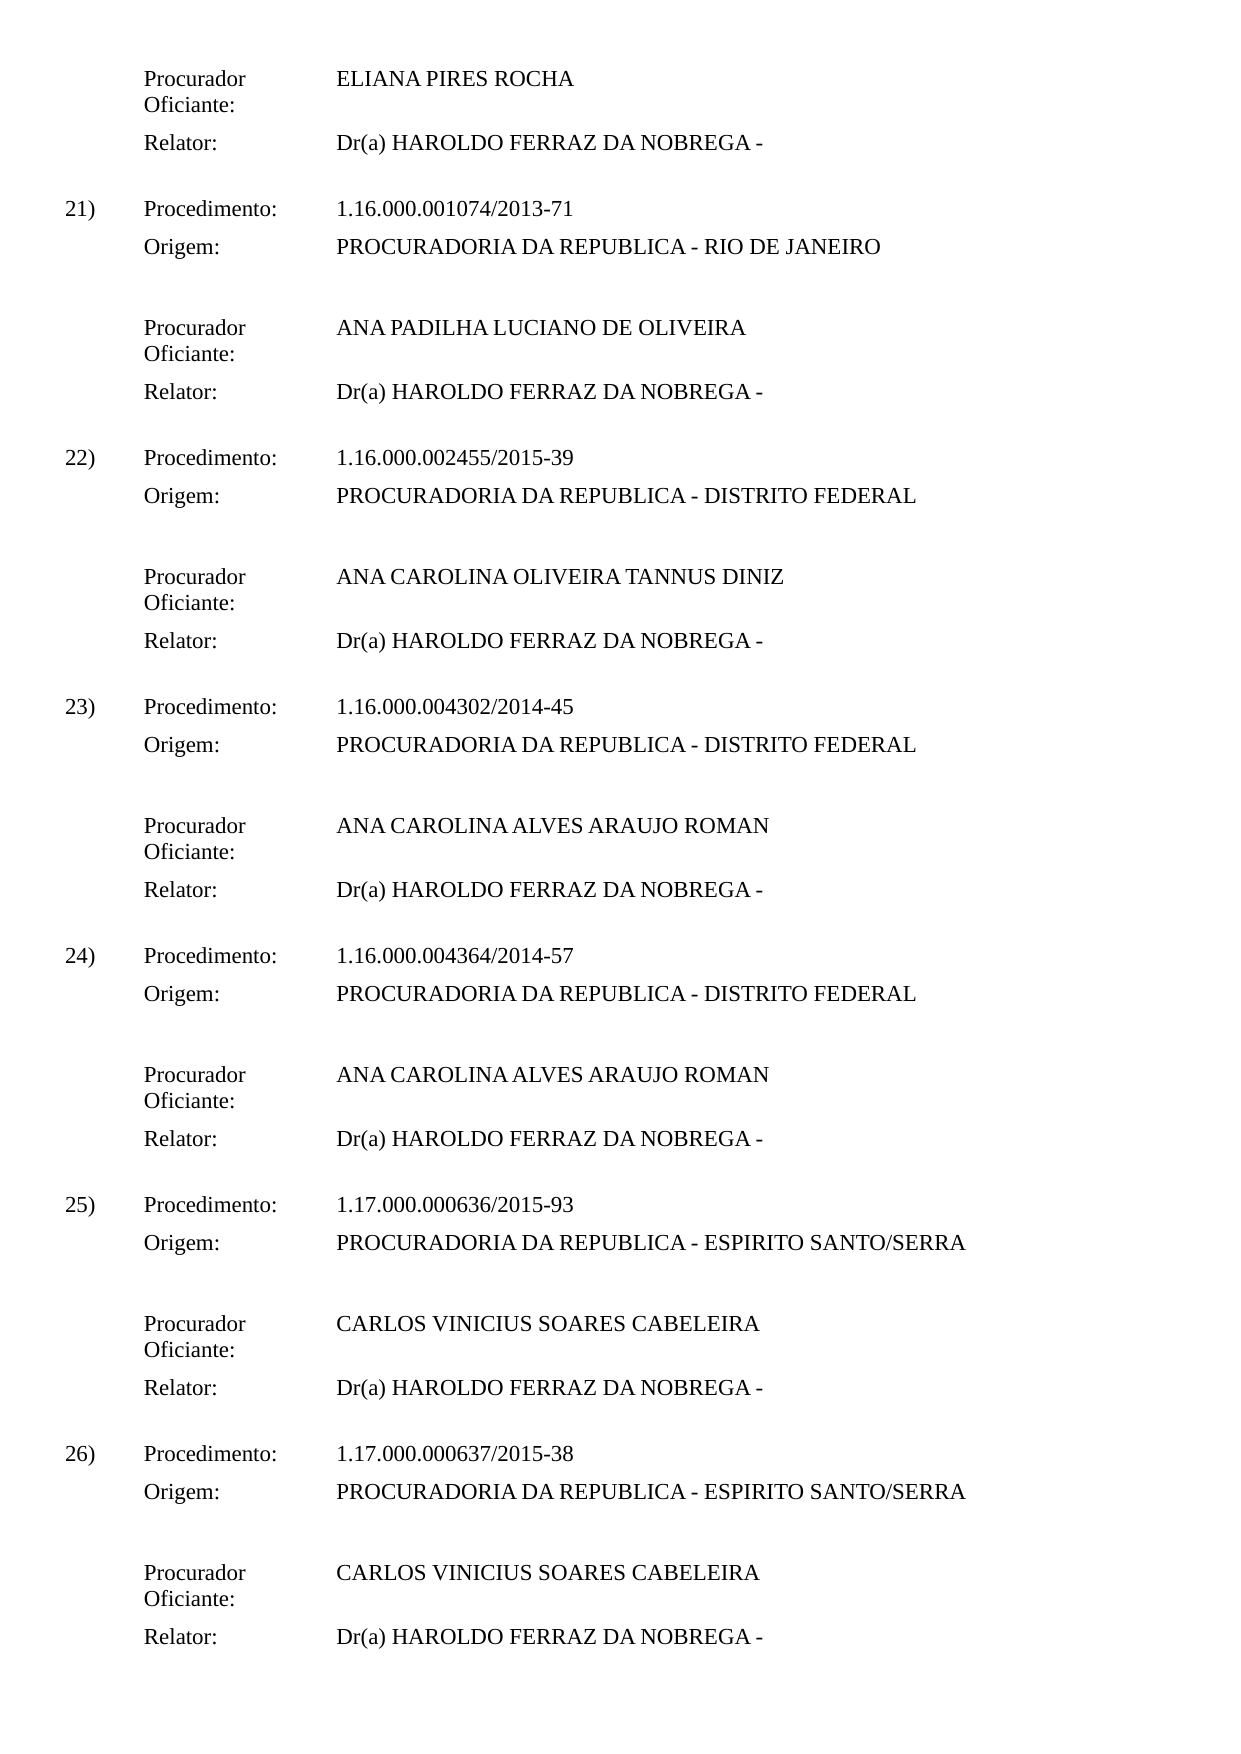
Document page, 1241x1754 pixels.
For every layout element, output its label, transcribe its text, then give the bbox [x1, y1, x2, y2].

table_cell [59, 59, 138, 123]
table_cell Origem: [138, 477, 330, 517]
table_cell [59, 1224, 138, 1264]
table_cell Dr(a) HAROLDO FERRAZ DA NOBREGA - [330, 870, 1181, 910]
table_cell Relator: [138, 1368, 330, 1408]
table_cell PROCURADORIA DA REPUBLICA - DISTRITO FEDERAL [330, 477, 1181, 517]
table_header 25) [59, 1186, 138, 1223]
table_cell [59, 806, 138, 870]
table_cell ELIANA PIRES ROCHA [330, 59, 1181, 123]
table_cell Origem: [138, 975, 330, 1015]
table_cell [138, 268, 330, 308]
table_cell Dr(a) HAROLDO FERRAZ DA NOBREGA - [330, 372, 1181, 412]
table_cell CARLOS VINICIUS SOARES CABELEIRA [330, 1304, 1181, 1368]
table_cell Procurador Oficiante: [138, 557, 330, 621]
table_cell [330, 1264, 1181, 1304]
table_cell Origem: [138, 1473, 330, 1513]
table_header 23) [59, 688, 138, 726]
table_cell Origem: [138, 726, 330, 766]
table_cell Relator: [138, 1617, 330, 1657]
table_cell Dr(a) HAROLDO FERRAZ DA NOBREGA - [330, 1119, 1181, 1159]
table_cell [59, 308, 138, 372]
table_cell [59, 1553, 138, 1617]
table_cell [59, 1304, 138, 1368]
table_cell [59, 517, 138, 557]
table_header 21) [59, 190, 138, 228]
table_cell [330, 517, 1181, 557]
table_cell Dr(a) HAROLDO FERRAZ DA NOBREGA - [330, 1617, 1181, 1657]
table_header Procedimento: [138, 1435, 330, 1472]
table_cell [59, 1473, 138, 1513]
table_cell [330, 268, 1181, 308]
table_cell PROCURADORIA DA REPUBLICA - ESPIRITO SANTO/SERRA [330, 1473, 1181, 1513]
table_cell ANA CAROLINA OLIVEIRA TANNUS DINIZ [330, 557, 1181, 621]
table_cell [59, 1617, 138, 1657]
table_cell PROCURADORIA DA REPUBLICA - ESPIRITO SANTO/SERRA [330, 1224, 1181, 1264]
table_header Procedimento: [138, 1186, 330, 1223]
table_cell ANA PADILHA LUCIANO DE OLIVEIRA [330, 308, 1181, 372]
table_cell Procurador Oficiante: [138, 308, 330, 372]
table_cell Procurador Oficiante: [138, 59, 330, 123]
table_header 1.17.000.000637/2015-38 [330, 1435, 1181, 1472]
table_cell Procurador Oficiante: [138, 1553, 330, 1617]
table_header 1.16.000.004364/2014-57 [330, 937, 1181, 974]
table_header 1.16.000.002455/2015-39 [330, 439, 1181, 477]
table_header 24) [59, 937, 138, 974]
table_cell Relator: [138, 123, 330, 163]
table_header 1.16.000.001074/2013-71 [330, 190, 1181, 228]
table_cell [59, 621, 138, 661]
table_cell [59, 975, 138, 1015]
table_header Procedimento: [138, 937, 330, 974]
table_header 22) [59, 439, 138, 477]
table_cell [59, 372, 138, 412]
table_cell [59, 1368, 138, 1408]
table_header Procedimento: [138, 190, 330, 228]
table_header 1.17.000.000636/2015-93 [330, 1186, 1181, 1223]
table_cell [59, 1513, 138, 1553]
table_cell [59, 1119, 138, 1159]
table_cell Procurador Oficiante: [138, 806, 330, 870]
table_cell [59, 228, 138, 268]
table_cell Dr(a) HAROLDO FERRAZ DA NOBREGA - [330, 123, 1181, 163]
table_cell [138, 1015, 330, 1055]
table_header Procedimento: [138, 439, 330, 477]
table_cell Relator: [138, 372, 330, 412]
table_cell [59, 726, 138, 766]
table_cell [59, 1264, 138, 1304]
table_cell [59, 268, 138, 308]
table_cell PROCURADORIA DA REPUBLICA - DISTRITO FEDERAL [330, 726, 1181, 766]
table_cell [59, 477, 138, 517]
table_cell Relator: [138, 1119, 330, 1159]
table_cell Origem: [138, 1224, 330, 1264]
table_cell [59, 123, 138, 163]
table_cell ANA CAROLINA ALVES ARAUJO ROMAN [330, 806, 1181, 870]
table_header Procedimento: [138, 688, 330, 726]
table_header 26) [59, 1435, 138, 1472]
table_cell [330, 1015, 1181, 1055]
table_cell [330, 766, 1181, 806]
table_cell [330, 1513, 1181, 1553]
table_cell [59, 1015, 138, 1055]
table_cell [138, 1264, 330, 1304]
table_cell [138, 1513, 330, 1553]
table_cell [59, 557, 138, 621]
table_cell [59, 1055, 138, 1119]
table_header 1.16.000.004302/2014-45 [330, 688, 1181, 726]
table_cell Relator: [138, 870, 330, 910]
table_cell [59, 870, 138, 910]
table_cell Dr(a) HAROLDO FERRAZ DA NOBREGA - [330, 1368, 1181, 1408]
table_cell Dr(a) HAROLDO FERRAZ DA NOBREGA - [330, 621, 1181, 661]
table_cell [59, 766, 138, 806]
table_cell Procurador Oficiante: [138, 1304, 330, 1368]
table_cell [138, 766, 330, 806]
table_cell CARLOS VINICIUS SOARES CABELEIRA [330, 1553, 1181, 1617]
table_cell PROCURADORIA DA REPUBLICA - RIO DE JANEIRO [330, 228, 1181, 268]
table_cell PROCURADORIA DA REPUBLICA - DISTRITO FEDERAL [330, 975, 1181, 1015]
table_cell Origem: [138, 228, 330, 268]
table_cell Relator: [138, 621, 330, 661]
table_cell [138, 517, 330, 557]
table_cell Procurador Oficiante: [138, 1055, 330, 1119]
table_cell ANA CAROLINA ALVES ARAUJO ROMAN [330, 1055, 1181, 1119]
